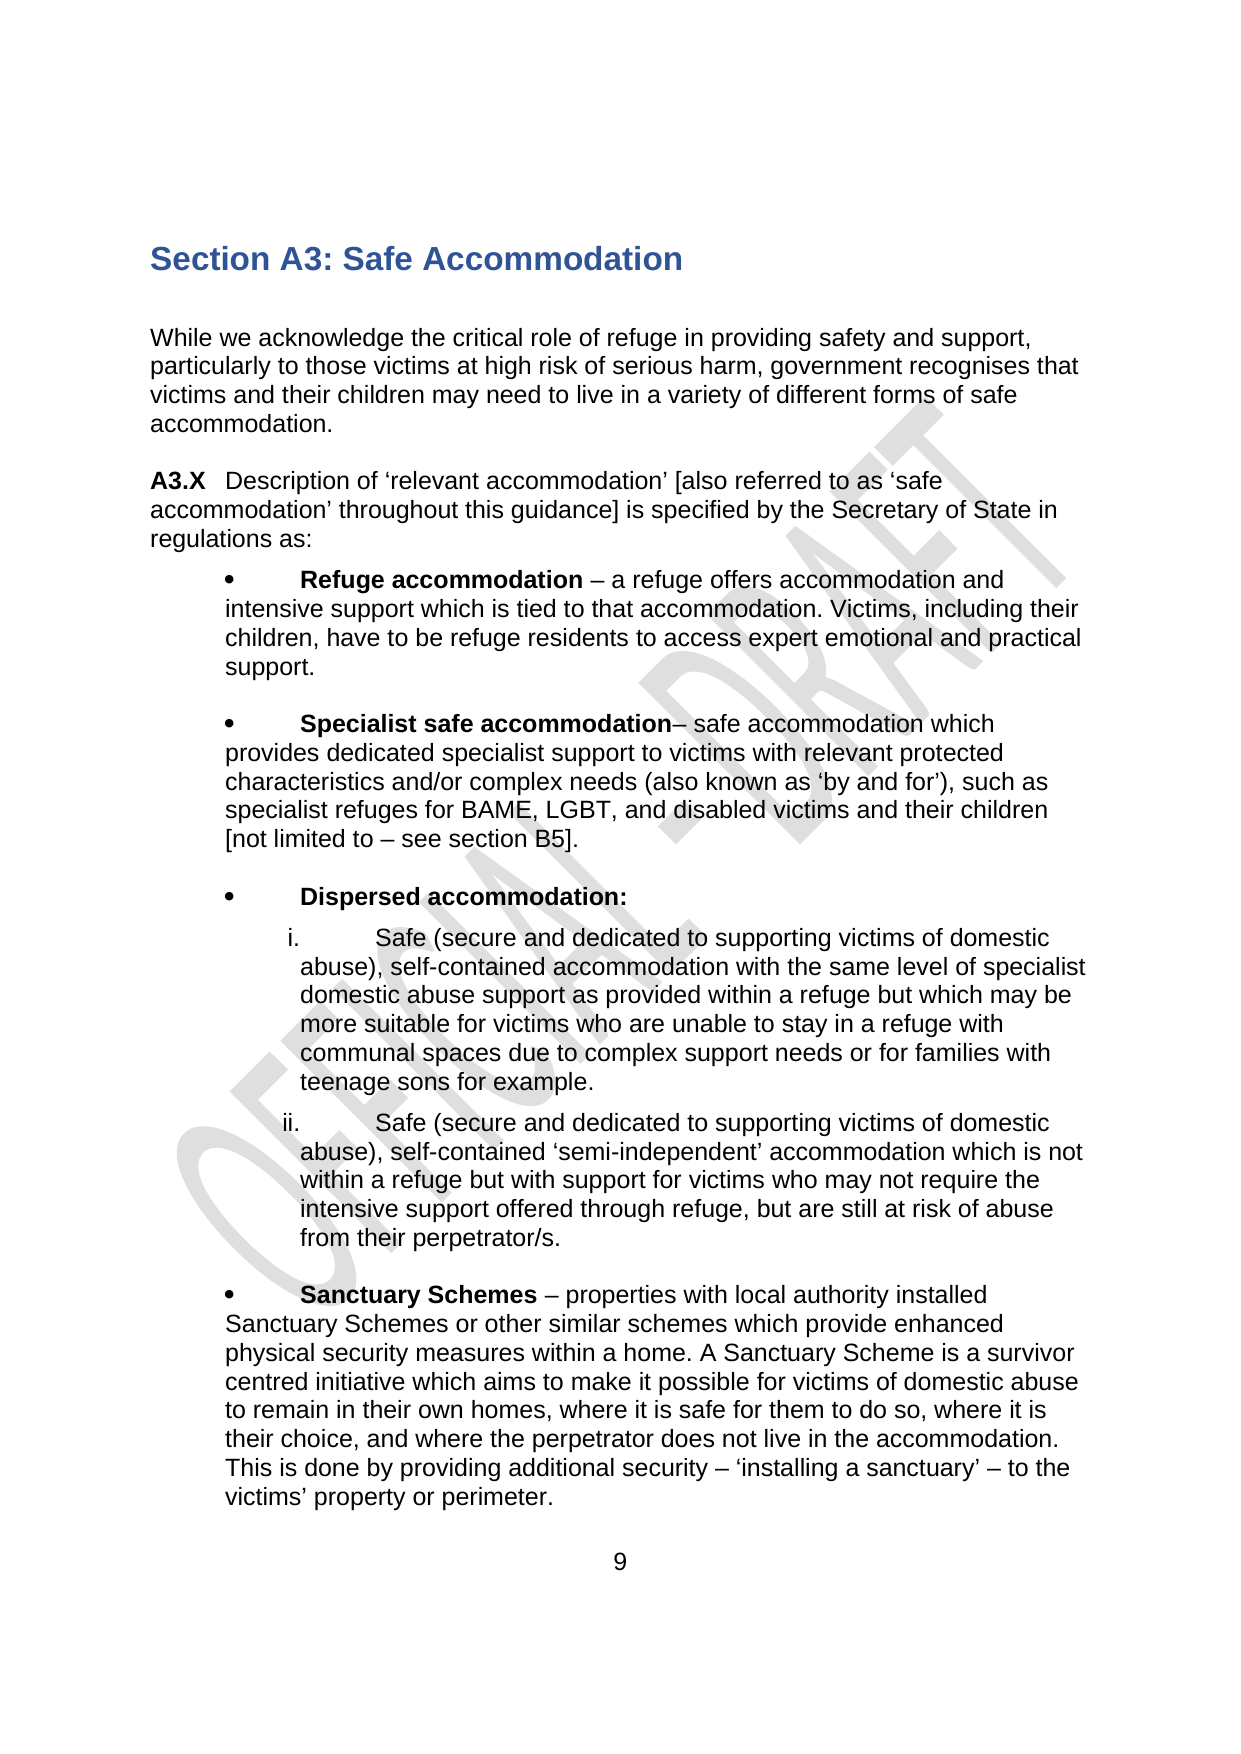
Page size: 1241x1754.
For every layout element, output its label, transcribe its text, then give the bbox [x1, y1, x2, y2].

text A3.X Description of ‘relevant accommodation’ [also referred to as ‘safe accommodation’ throughout this guidance] is specified by the Secretary of State in regulations as: [150, 466, 890, 553]
list Refuge accommodation – a refuge offers accommodation and intensive support which is tied to that accommodation. Victims, including their children, have to be refuge residents to access expert emotional and practical support. [225, 565, 888, 680]
list Refuge accommodation – a refuge offers accommodation and intensive support which is tied to that accommodation. Victims, including their children, have to be refuge residents to access expert emotional and practical support. [735, 609, 808, 680]
list Specialist safe accommodation– safe accommodation which provides dedicated specialist support to victims with relevant protected characteristics and/or complex needs (also known as ‘by and for’), such as specialist refuges for BAME, LGBT, and disabled victims and their children [not limited to – see section B5]. [225, 709, 1090, 853]
text While we acknowledge the critical role of refuge in providing safety and support, particularly to those victims at high risk of serious harm, government recognises that victims and their children may need to live in a variety of different forms of safe accommodation. [150, 323, 1090, 438]
list Dispersed accommodation: [525, 882, 605, 910]
list Refuge accommodation – a refuge offers accommodation and intensive support which is tied to that accommodation. Victims, including their children, have to be refuge residents to access expert emotional and practical support. [852, 565, 1090, 680]
subtitle Section A3: Safe Accommodation [150, 239, 1090, 277]
list Sanctuary Schemes – properties with local authority installed Sanctuary Schemes or other similar schemes which provide enhanced physical security measures within a home. A Sanctuary Scheme is a survivor centred initiative which aims to make it possible for victims of domestic abuse to remain in their own homes, where it is safe for them to do so, where it is their choice, and where the perpetrator does not live in the accommodation. This is done by providing additional security – ‘installing a sanctuary’ – to the victims’ property or perimeter. [225, 1280, 1090, 1511]
list Dispersed accommodation: [225, 882, 502, 910]
list Dispersed accommodation: [499, 882, 539, 910]
list Refuge accommodation – a refuge offers accommodation and intensive support which is tied to that accommodation. Victims, including their children, have to be refuge residents to access expert emotional and practical support. [836, 576, 903, 643]
list Safe (secure and dedicated to supporting victims of domestic abuse), self-contained ‘semi-independent’ accommodation which is not within a refuge but with support for victims who may not require the intensive support offered through refuge, but are still at risk of abuse from their perpetrator/s. [300, 1108, 1090, 1252]
text A3.X Description of ‘relevant accommodation’ [also referred to as ‘safe accommodation’ throughout this guidance] is specified by the Secretary of State in regulations as: [955, 466, 1090, 553]
list Safe (secure and dedicated to supporting victims of domestic abuse), self-contained accommodation with the same level of specialist domestic abuse support as provided within a refuge but which may be more suitable for victims who are unable to stay in a refuge with communal spaces due to complex support needs or for families with teenage sons for example. [300, 923, 1090, 1095]
list Dispersed accommodation: [599, 882, 1090, 910]
text A3.X Description of ‘relevant accommodation’ [also referred to as ‘safe accommodation’ throughout this guidance] is specified by the Secretary of State in regulations as: [859, 466, 1020, 553]
